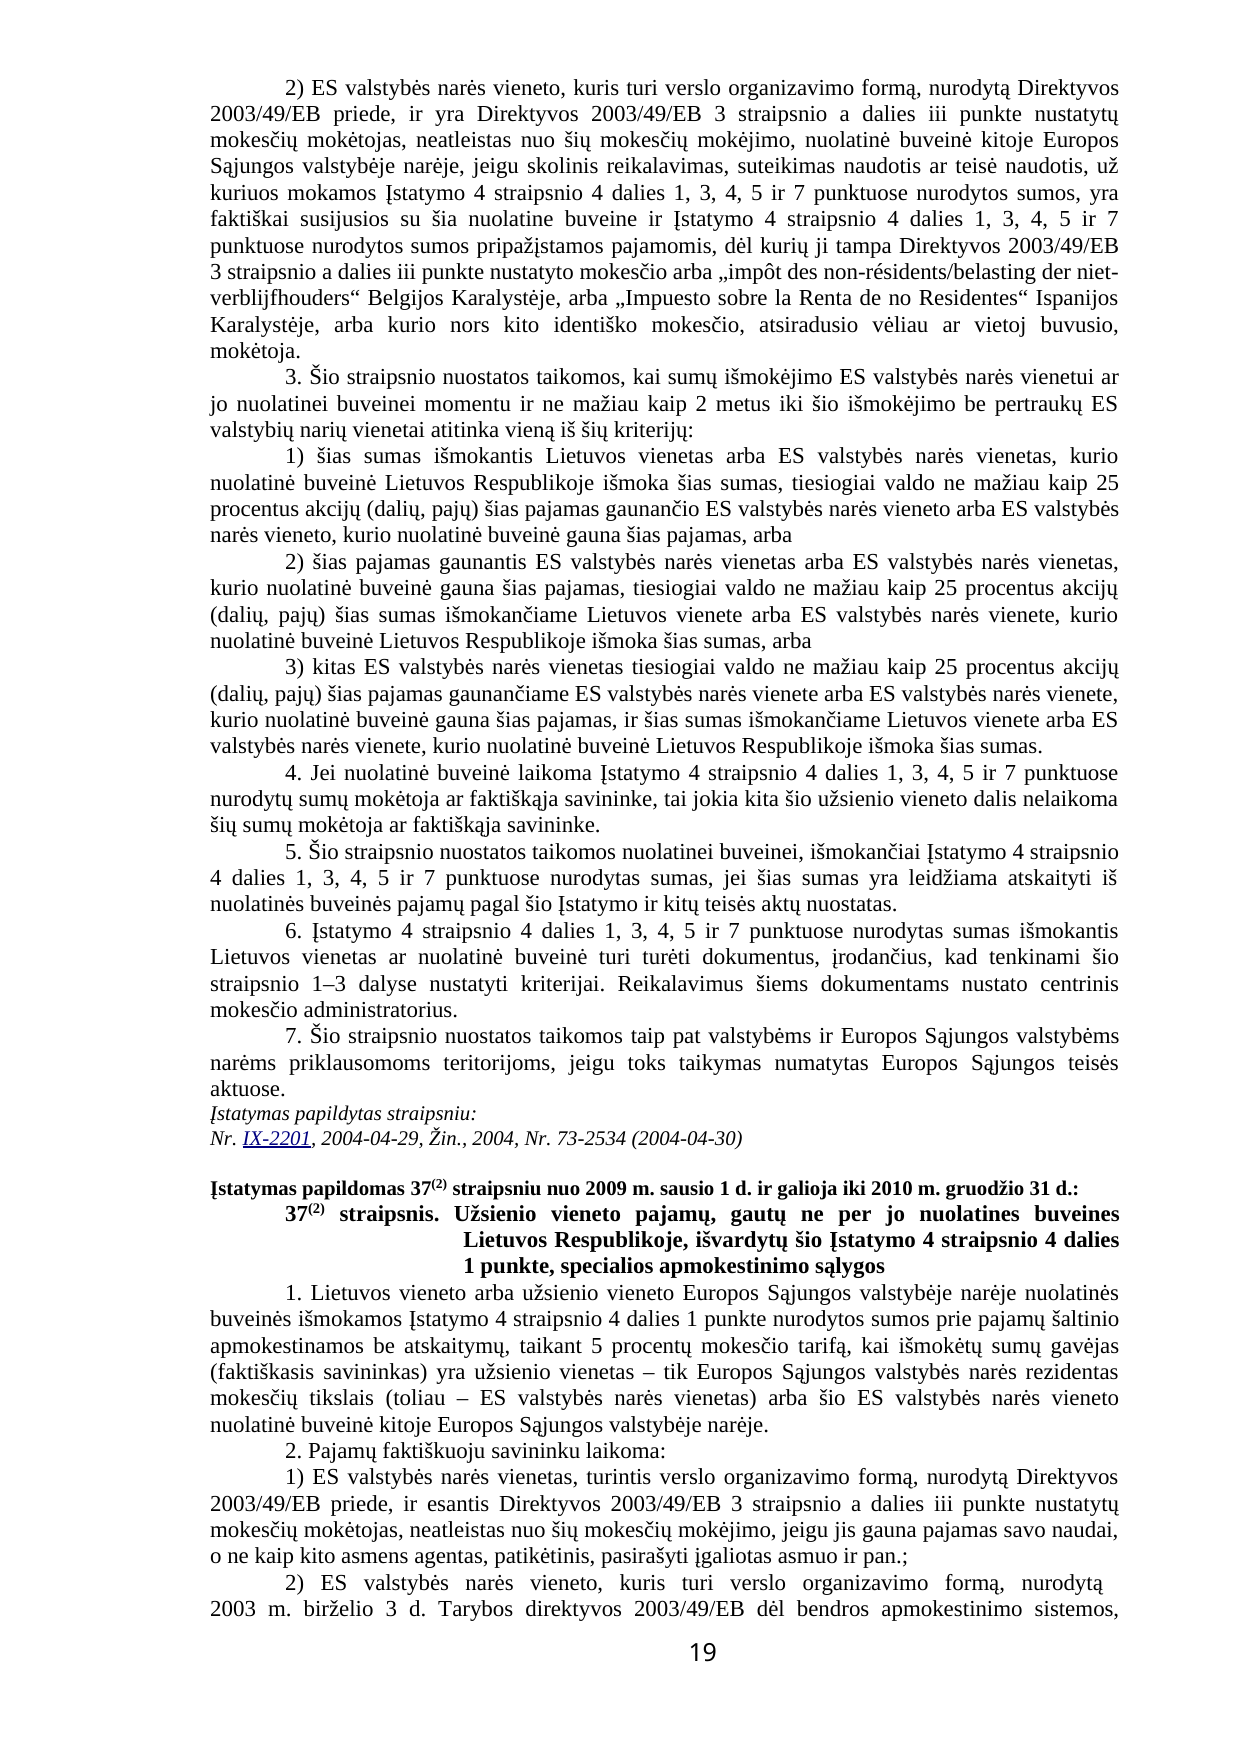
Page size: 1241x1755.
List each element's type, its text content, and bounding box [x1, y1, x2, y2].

text 2. Pajamų faktiškuoju savininku laikoma: [210, 1437, 1120, 1463]
text 1) šias sumas išmokantis Lietuvos vienetas arba ES valstybės narės vienetas, kurio nuolatinė buveinė Lietuvos Respublikoje išmoka šias sumas, tiesiogiai valdo ne mažiau kaip 25 procentus akcijų (dalių, pajų) šias pajamas gaunančio ES valstybės narės vieneto arba ES valstybės narės vieneto, kurio nuolatinė buveinė gauna šias pajamas, arba [210, 442, 1120, 548]
text Įstatymas papildytas straipsniu: [210, 1101, 1120, 1125]
text 2) ES valstybės narės vieneto, kuris turi verslo organizavimo formą, nurodytą Direktyvos 2003/49/EB priede, ir yra Direktyvos 2003/49/EB 3 straipsnio a dalies iii punkte nustatytų mokesčių mokėtojas, neatleistas nuo šių mokesčių mokėjimo, nuolatinė buveinė kitoje Europos Sąjungos valstybėje narėje, jeigu skolinis reikalavimas, suteikimas naudotis ar teisė naudotis, už kuriuos mokamos Įstatymo 4 straipsnio 4 dalies 1, 3, 4, 5 ir 7 punktuose nurodytos sumos, yra faktiškai susijusios su šia nuolatine buveine ir Įstatymo 4 straipsnio 4 dalies 1, 3, 4, 5 ir 7 punktuose nurodytos sumos pripažįstamos pajamomis, dėl kurių ji tampa Direktyvos 2003/49/EB 3 straipsnio a dalies iii punkte nustatyto mokesčio arba „impôt des non-résidents/belasting der niet-verblijfhouders“ Belgijos Karalystėje, arba „Impuesto sobre la Renta de no Residentes“ Ispanijos Karalystėje, arba kurio nors kito identiško mokesčio, atsiradusio vėliau ar vietoj buvusio, mokėtoja. [210, 73, 1120, 363]
text Nr. IX-2201, 2004-04-29, Žin., 2004, Nr. 73-2534 (2004-04-30) [210, 1125, 1120, 1149]
text 2) ES valstybės narės vieneto, kuris turi verslo organizavimo formą, nurodytą 2003 m. birželio 3 d. Tarybos direktyvos 2003/49/EB dėl bendros apmokestinimo sistemos, [210, 1569, 1120, 1622]
text Įstatymas papildomas 37(2) straipsniu nuo 2009 m. sausio 1 d. ir galioja iki 2010 m. gruodžio 31 d.: [210, 1176, 1120, 1200]
text 5. Šio straipsnio nuostatos taikomos nuolatinei buveinei, išmokančiai Įstatymo 4 straipsnio 4 dalies 1, 3, 4, 5 ir 7 punktuose nurodytas sumas, jei šias sumas yra leidžiama atskaityti iš nuolatinės buveinės pajamų pagal šio Įstatymo ir kitų teisės aktų nuostatas. [210, 838, 1120, 917]
text 37(2) straipsnis. Užsienio vieneto pajamų, gautų ne per jo nuolatines buveines Lietuvos Respublikoje, išvardytų šio Įstatymo 4 straipsnio 4 dalies 1 punkte, specialios apmokestinimo sąlygos [285, 1200, 1120, 1279]
text 1) ES valstybės narės vienetas, turintis verslo organizavimo formą, nurodytą Direktyvos 2003/49/EB priede, ir esantis Direktyvos 2003/49/EB 3 straipsnio a dalies iii punkte nustatytų mokesčių mokėtojas, neatleistas nuo šių mokesčių mokėjimo, jeigu jis gauna pajamas savo naudai, o ne kaip kito asmens agentas, patikėtinis, pasirašyti įgaliotas asmuo ir pan.; [210, 1463, 1120, 1569]
text 6. Įstatymo 4 straipsnio 4 dalies 1, 3, 4, 5 ir 7 punktuose nurodytas sumas išmokantis Lietuvos vienetas ar nuolatinė buveinė turi turėti dokumentus, įrodančius, kad tenkinami šio straipsnio 1–3 dalyse nustatyti kriterijai. Reikalavimus šiems dokumentams nustato centrinis mokesčio administratorius. [210, 917, 1120, 1022]
text 3) kitas ES valstybės narės vienetas tiesiogiai valdo ne mažiau kaip 25 procentus akcijų (dalių, pajų) šias pajamas gaunančiame ES valstybės narės vienete arba ES valstybės narės vienete, kurio nuolatinė buveinė gauna šias pajamas, ir šias sumas išmokančiame Lietuvos vienete arba ES valstybės narės vienete, kurio nuolatinė buveinė Lietuvos Respublikoje išmoka šias sumas. [210, 653, 1120, 759]
text 7. Šio straipsnio nuostatos taikomos taip pat valstybėms ir Europos Sąjungos valstybėms narėms priklausomoms teritorijoms, jeigu toks taikymas numatytas Europos Sąjungos teisės aktuose. [210, 1022, 1120, 1101]
text 4. Jei nuolatinė buveinė laikoma Įstatymo 4 straipsnio 4 dalies 1, 3, 4, 5 ir 7 punktuose nurodytų sumų mokėtoja ar faktiškąja savininke, tai jokia kita šio užsienio vieneto dalis nelaikoma šių sumų mokėtoja ar faktiškąja savininke. [210, 759, 1120, 838]
text 1. Lietuvos vieneto arba užsienio vieneto Europos Sąjungos valstybėje narėje nuolatinės buveinės išmokamos Įstatymo 4 straipsnio 4 dalies 1 punkte nurodytos sumos prie pajamų šaltinio apmokestinamos be atskaitymų, taikant 5 procentų mokesčio tarifą, kai išmokėtų sumų gavėjas (faktiškasis savininkas) yra užsienio vienetas – tik Europos Sąjungos valstybės narės rezidentas mokesčių tikslais (toliau – ES valstybės narės vienetas) arba šio ES valstybės narės vieneto nuolatinė buveinė kitoje Europos Sąjungos valstybėje narėje. [210, 1279, 1120, 1437]
text 2) šias pajamas gaunantis ES valstybės narės vienetas arba ES valstybės narės vienetas, kurio nuolatinė buveinė gauna šias pajamas, tiesiogiai valdo ne mažiau kaip 25 procentus akcijų (dalių, pajų) šias sumas išmokančiame Lietuvos vienete arba ES valstybės narės vienete, kurio nuolatinė buveinė Lietuvos Respublikoje išmoka šias sumas, arba [210, 548, 1120, 653]
text 3. Šio straipsnio nuostatos taikomos, kai sumų išmokėjimo ES valstybės narės vienetui ar jo nuolatinei buveinei momentu ir ne mažiau kaip 2 metus iki šio išmokėjimo be pertraukų ES valstybių narių vienetai atitinka vieną iš šių kriterijų: [210, 363, 1120, 442]
